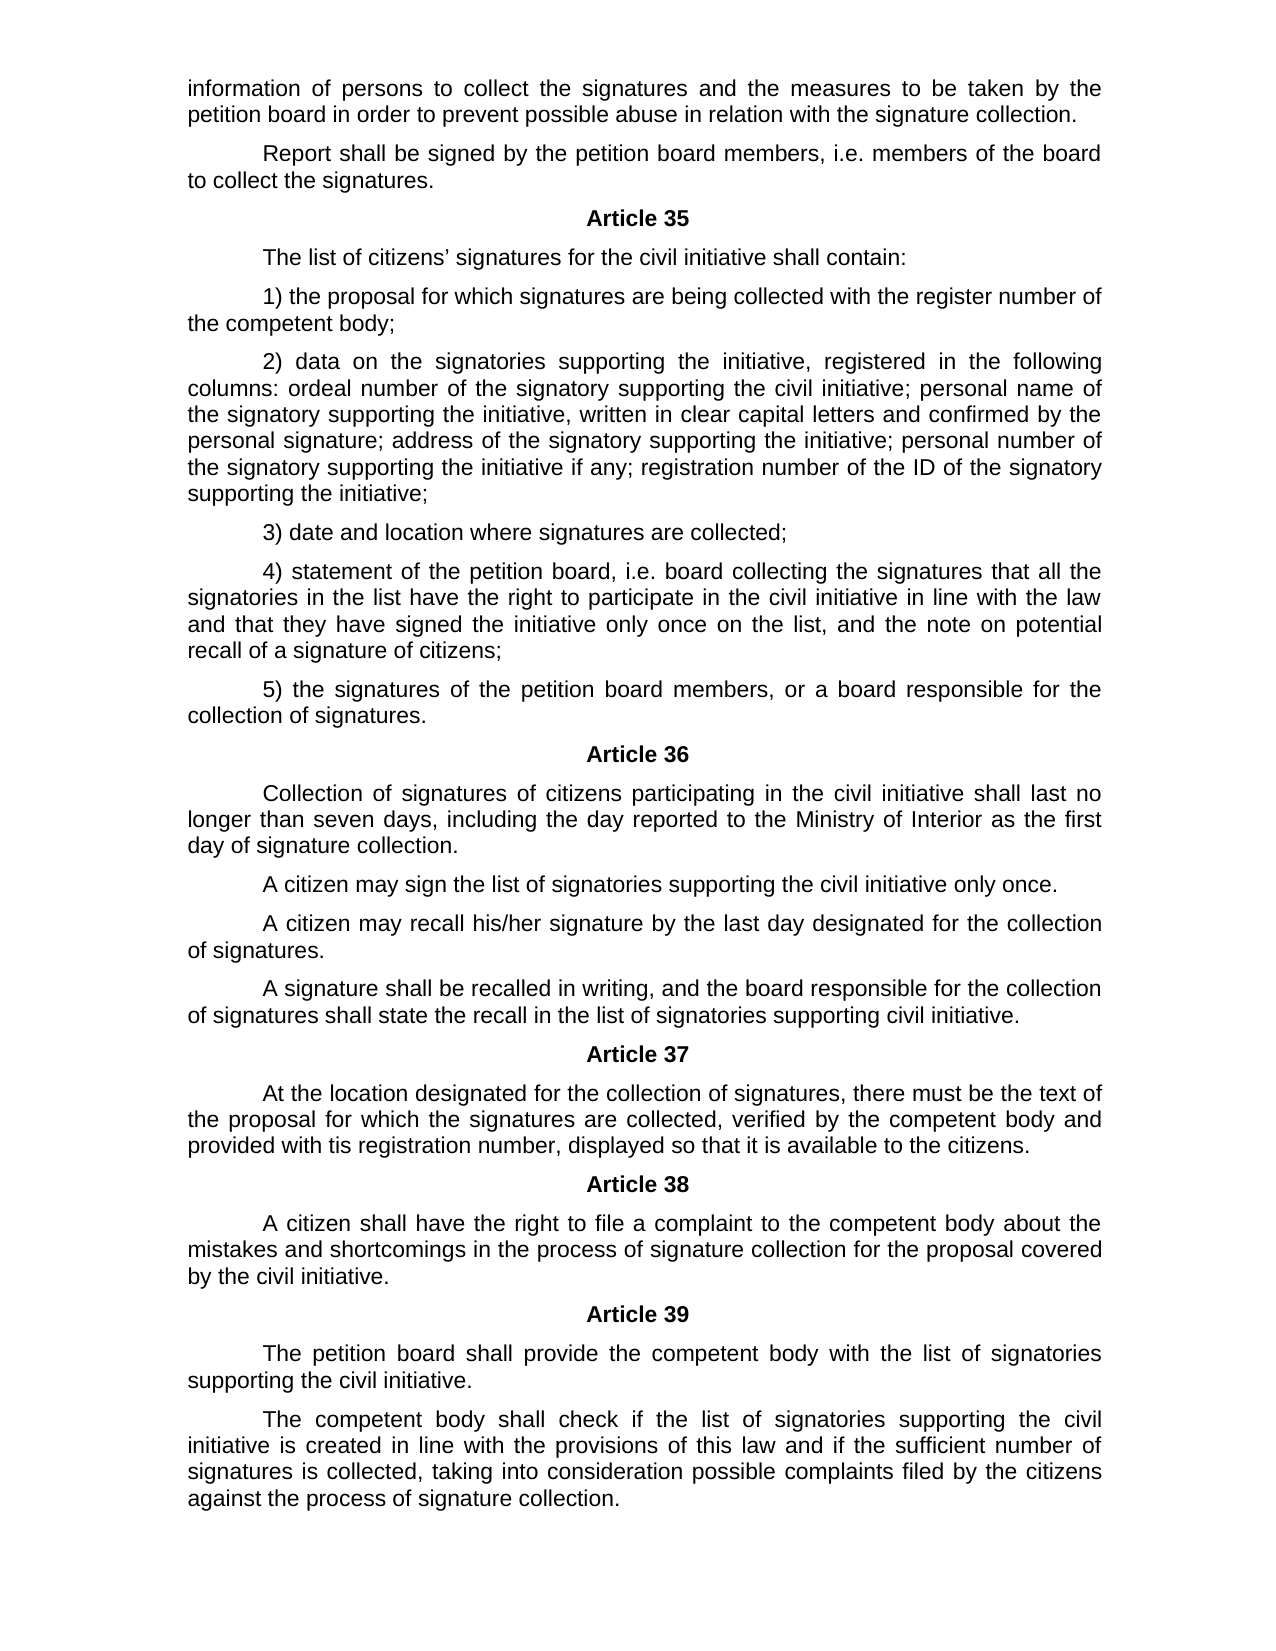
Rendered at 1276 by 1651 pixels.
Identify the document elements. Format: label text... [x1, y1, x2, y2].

text 5) the signatures of the petition board members, or a board responsible for the collection of signatures. [187, 676, 1103, 728]
text 4) statement of the petition board, i.e. board collecting the signatures that all the signatories in the list have the right to participate in the civil initiative in line with the law and that they have signed the initiative only once on the list, and the note on potential recall of a signature of citizens; [187, 558, 1103, 663]
text The petition board shall provide the competent body with the list of signatories supporting the civil initiative. [187, 1340, 1103, 1393]
text A citizen may sign the list of signatories supporting the civil initiative only once. [187, 871, 1103, 898]
text Article 36 [262, 741, 1013, 767]
text Report shall be signed by the petition board members, i.e. members of the board to collect the signatures. [187, 140, 1103, 193]
text Article 39 [262, 1301, 1013, 1328]
text Article 37 [262, 1041, 1013, 1067]
text A citizen may recall his/her signature by the last day designated for the collection of signatures. [187, 910, 1103, 963]
text Article 35 [262, 205, 1013, 232]
text Collection of signatures of citizens participating in the civil initiative shall last no longer than seven days, including the day reported to the Ministry of Interior as the first day of signature collection. [187, 780, 1103, 859]
text information of persons to collect the signatures and the measures to be taken by the petition board in order to prevent possible abuse in relation with the signature collection. [187, 75, 1103, 128]
text The list of citizens’ signatures for the civil initiative shall contain: [187, 244, 1103, 271]
text A signature shall be recalled in writing, and the board responsible for the collection of signatures shall state the recall in the list of signatories supporting civil initiative. [187, 975, 1103, 1028]
text 2) data on the signatories supporting the initiative, registered in the following columns: ordeal number of the signatory supporting the civil initiative; personal name of the signatory supporting the initiative, written in clear capital letters and confirmed by the personal signature; address of the signatory supporting the initiative; personal number of the signatory supporting the initiative if any; registration number of the ID of the signatory supporting the initiative; [187, 348, 1103, 506]
text At the location designated for the collection of signatures, there must be the text of the proposal for which the signatures are collected, verified by the competent body and provided with tis registration number, displayed so that it is available to the citizens. [187, 1079, 1103, 1158]
text A citizen shall have the right to file a complaint to the competent body about the mistakes and shortcomings in the process of signature collection for the proposal covered by the civil initiative. [187, 1210, 1103, 1289]
text 3) date and location where signatures are collected; [187, 519, 1103, 545]
text Article 38 [262, 1171, 1013, 1197]
text The competent body shall check if the list of signatories supporting the civil initiative is created in line with the provisions of this law and if the sufficient number of signatures is collected, taking into consideration possible complaints filed by the citizens against the process of signature collection. [187, 1406, 1103, 1511]
text 1) the proposal for which signatures are being collected with the register number of the competent body; [187, 283, 1103, 336]
